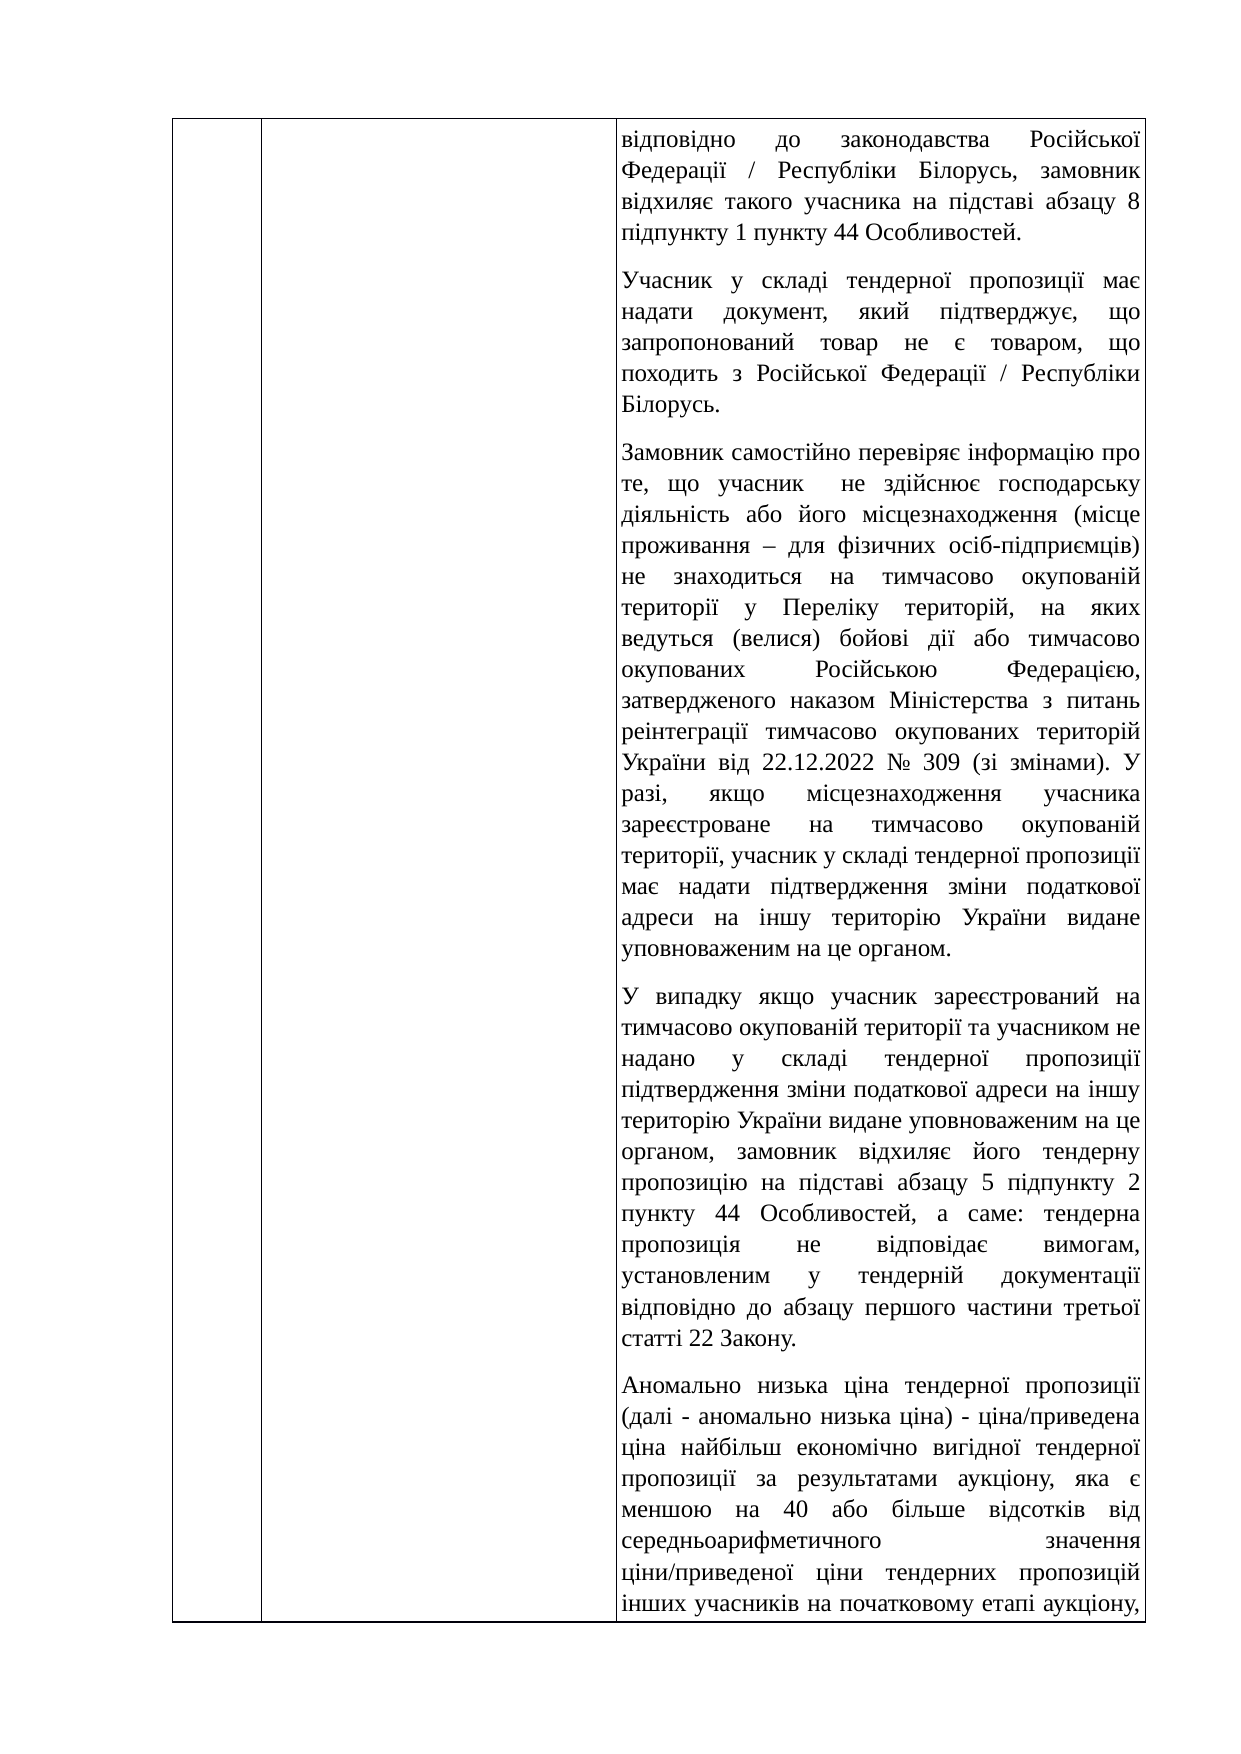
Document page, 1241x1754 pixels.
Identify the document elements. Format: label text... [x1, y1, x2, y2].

table_cell [262, 119, 616, 1621]
table_cell [173, 119, 261, 1621]
table_cell відповідно до законодавства Російської Федерації / Республіки Білорусь, замовник відхиляє такого учасника на підставі абзацу 8 підпункту 1 пункту 44 Особливостей. Учасник у складі тендерної пропозиції має надати документ, який підтверджує, що запропонований товар не є товаром, що походить з Російської Федерації / Республіки Білорусь. Замовник самостійно перевіряє інформацію про те, що учасник не здійснює господарську діяльність або його місцезнаходження (місце проживання – для фізичних осіб-підприємців) не знаходиться на тимчасово окупованій території у Переліку територій, на яких ведуться (велися) бойові дії або тимчасово окупованих Російською Федерацією, затвердженого наказом Міністерства з питань реінтеграції тимчасово окупованих територій України від 22.12.2022 № 309 (зі змінами). У разі, якщо місцезнаходження учасника зареєстроване на тимчасово окупованій території, учасник у складі тендерної пропозиції має надати підтвердження зміни податкової адреси на іншу територію України видане уповноваженим на це органом. У випадку якщо учасник зареєстрований на тимчасово окупованій території та учасником не надано у складі тендерної пропозиції підтвердження зміни податкової адреси на іншу територію України видане уповноваженим на це органом, замовник відхиляє його тендерну пропозицію на підставі абзацу 5 підпункту 2 пункту 44 Особливостей, а саме: тендерна пропозиція не відповідає вимогам, установленим у тендерній документації відповідно до абзацу першого частини третьої статті 22 Закону. Аномально низька ціна тендерної пропозиції (далі - аномально низька ціна) - ціна/приведена ціна найбільш економічно вигідної тендерної пропозиції за результатами аукціону, яка є меншою на 40 або більше відсотків від середньоарифметичного значення ціни/приведеної ціни тендерних пропозицій інших учасників на початковому етапі аукціону, [617, 119, 1145, 1621]
